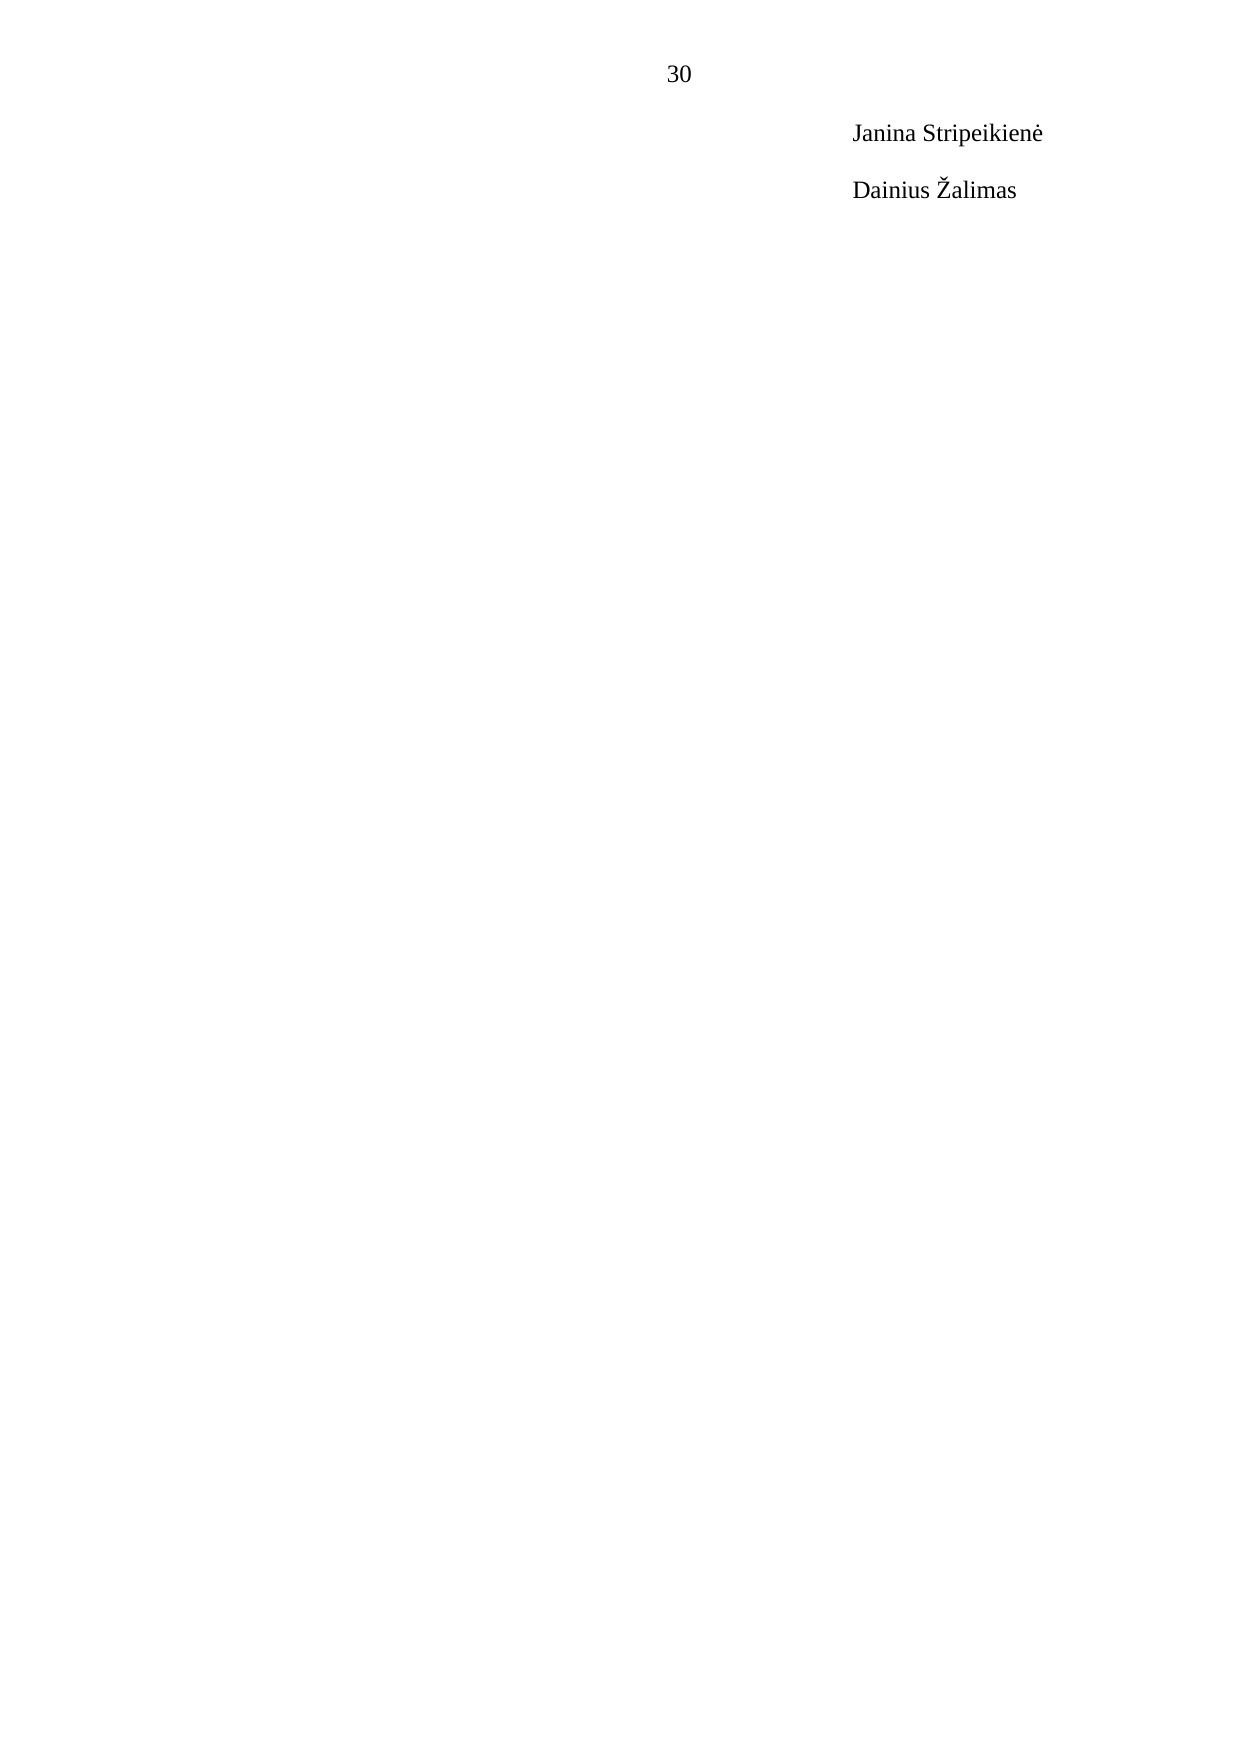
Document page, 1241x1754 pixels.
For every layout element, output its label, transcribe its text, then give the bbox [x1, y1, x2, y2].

text Janina Stripeikienė [402, 118, 1181, 147]
text Dainius Žalimas [402, 176, 1181, 204]
